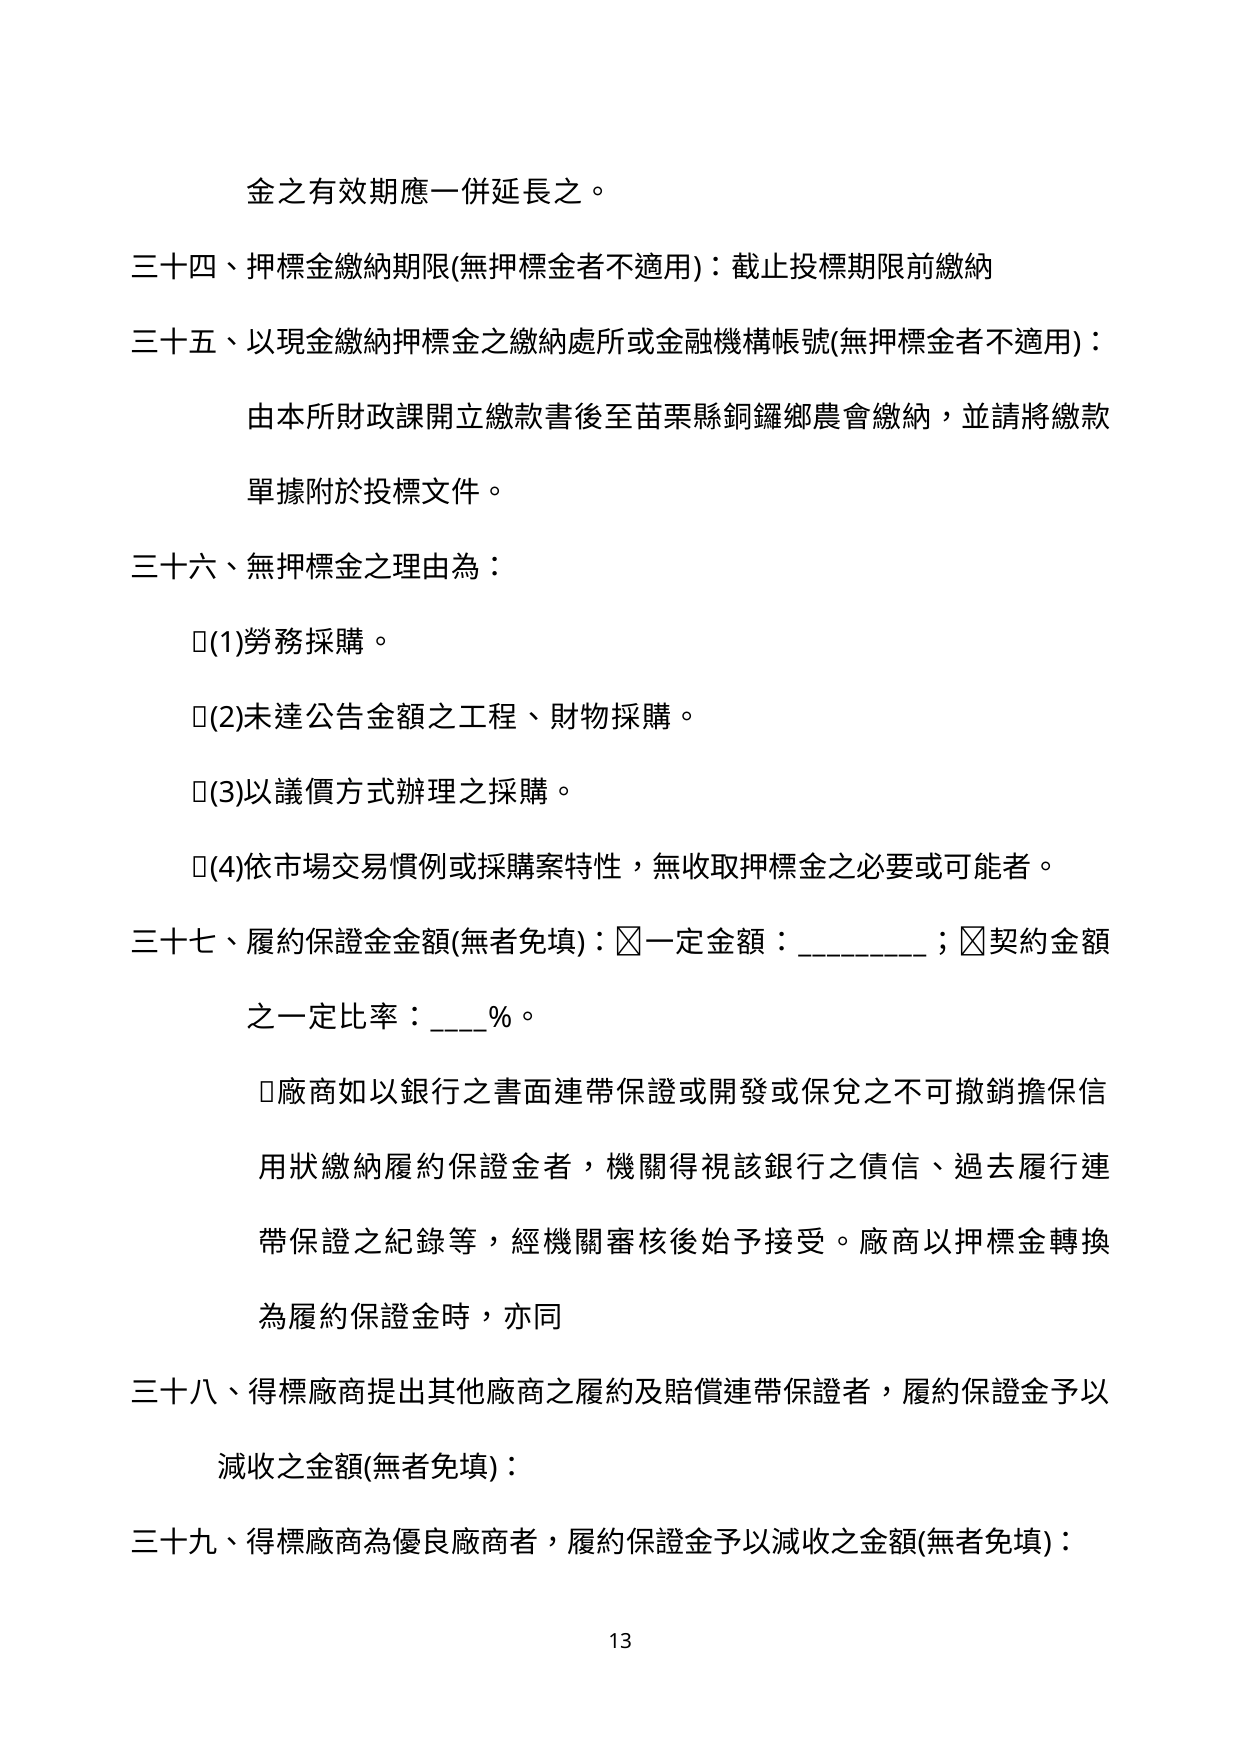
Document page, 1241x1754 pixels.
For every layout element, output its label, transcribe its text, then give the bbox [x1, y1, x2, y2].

text (3)以議價方式辦理之採購。 [130, 746, 1110, 821]
text (1)勞務採購。 [130, 596, 1110, 671]
text (4)依市場交易慣例或採購案特性，無收取押標金之必要或可能者。 [130, 821, 1110, 896]
text 三十六、無押標金之理由為： [130, 521, 1110, 596]
text 三十九、得標廠商為優良廠商者，履約保證金予以減收之金額(無者免填)： [130, 1496, 1110, 1571]
text 三十五、以現金繳納押標金之繳納處所或金融機構帳號(無押標金者不適用)：由本所財政課開立繳款書後至苗栗縣銅鑼鄉農會繳納，並請將繳款單據附於投標文件。 [130, 296, 1110, 521]
text 三十七、履約保證金金額(無者免填)：一定金額：_________；契約金額之一定比率：____%。 [130, 896, 1110, 1046]
text 金之有效期應一併延長之。 [130, 146, 1110, 221]
text (2)未達公告金額之工程、財物採購。 [130, 671, 1110, 746]
text 三十四、押標金繳納期限(無押標金者不適用)：截止投標期限前繳納 [130, 221, 1110, 296]
text 三十八、得標廠商提出其他廠商之履約及賠償連帶保證者，履約保證金予以減收之金額(無者免填)： [130, 1346, 1110, 1496]
text 廠商如以銀行之書面連帶保證或開發或保兌之不可撤銷擔保信用狀繳納履約保證金者，機關得視該銀行之債信、過去履行連帶保證之紀錄等，經機關審核後始予接受。廠商以押標金轉換為履約保證金時，亦同 [258, 1046, 1110, 1346]
